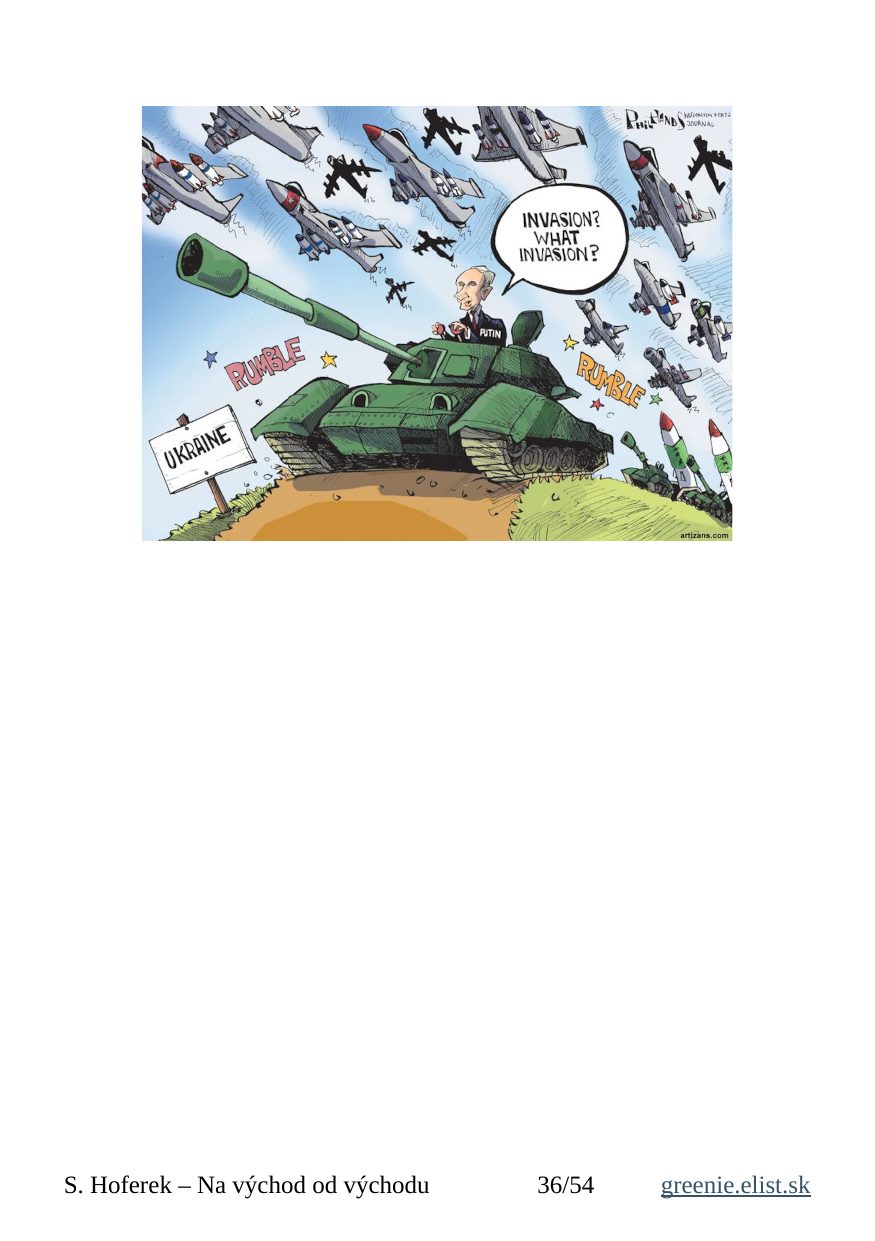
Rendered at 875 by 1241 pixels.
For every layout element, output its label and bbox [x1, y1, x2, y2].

picture [141, 106, 733, 541]
